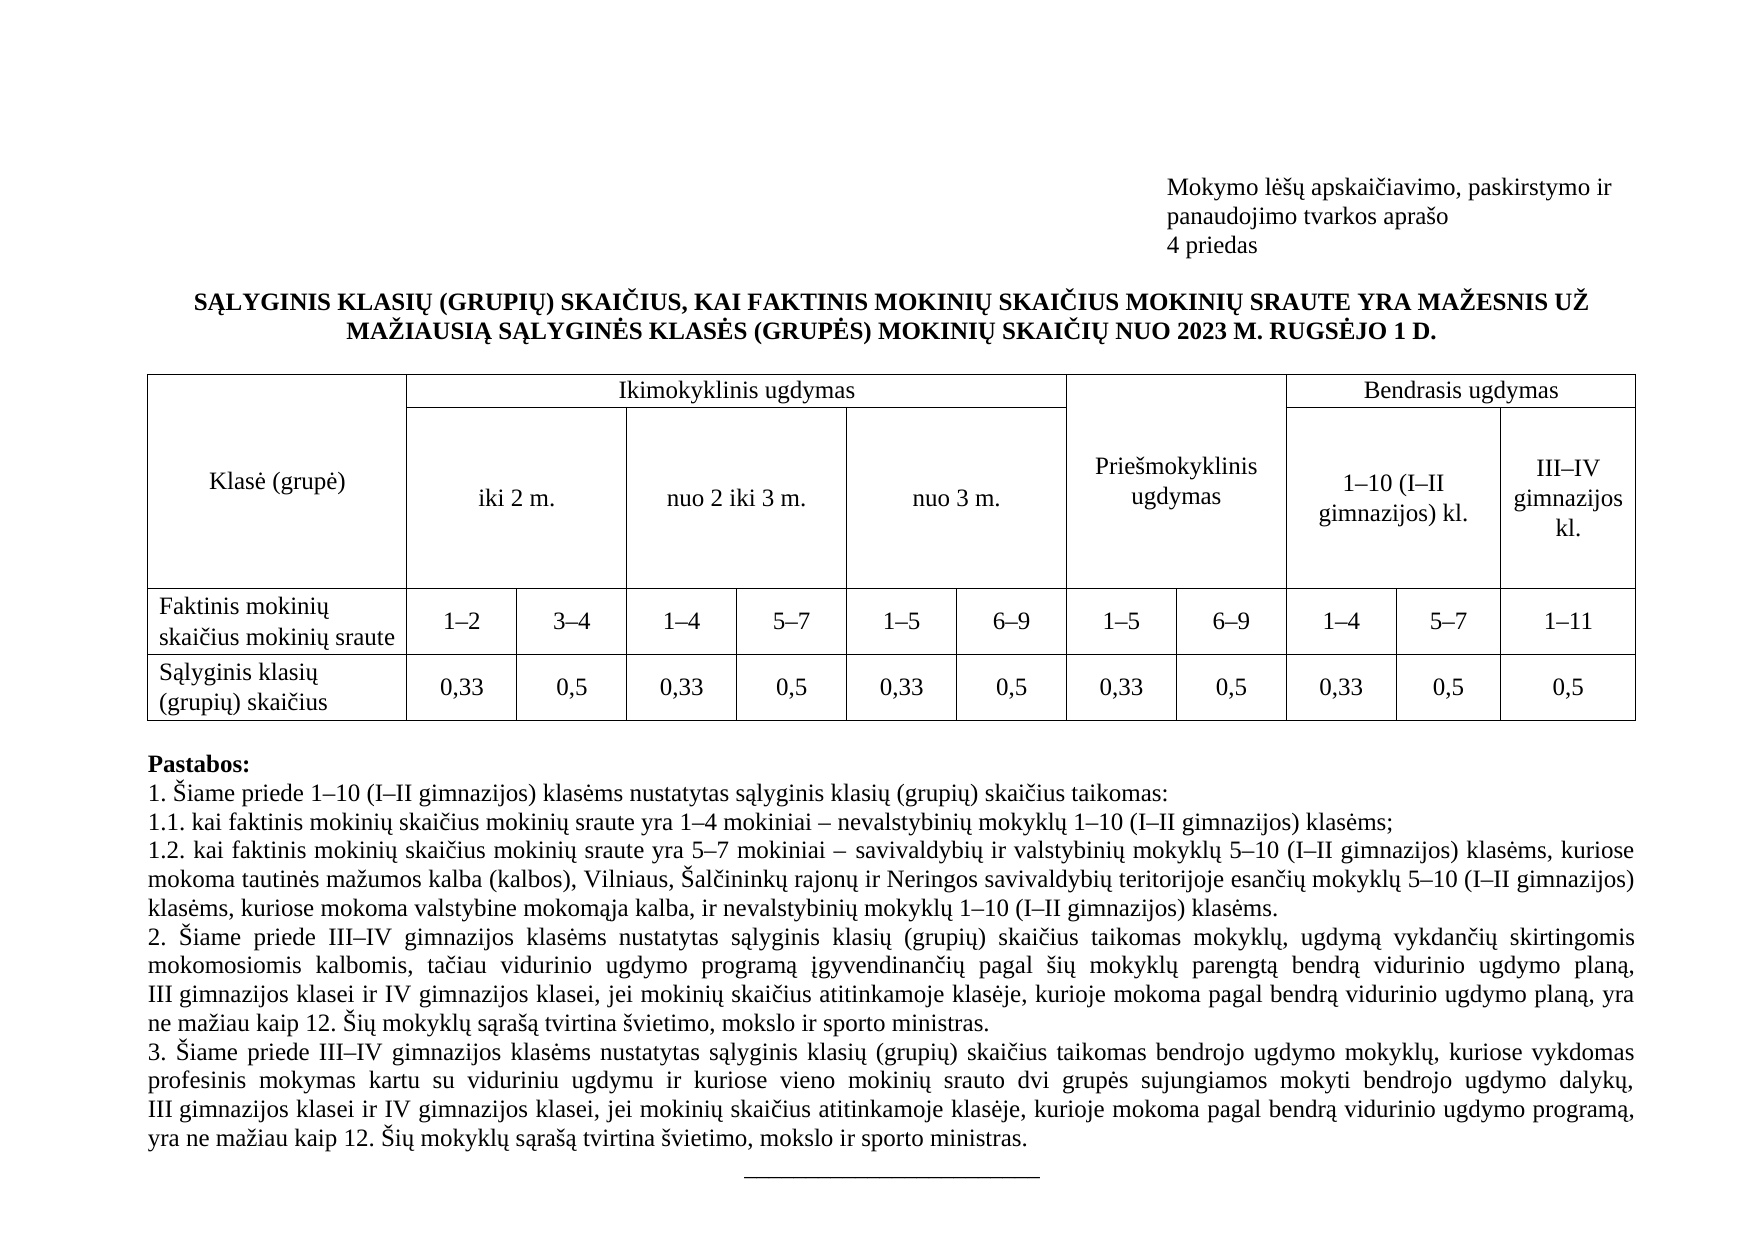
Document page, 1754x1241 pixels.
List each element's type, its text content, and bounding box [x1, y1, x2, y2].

table_cell Sąlyginis klasių (grupių) skaičius [148, 655, 406, 719]
text Mokymo lėšų apskaičiavimo, paskirstymo ir [1167, 172, 1636, 201]
table_cell nuo 2 iki 3 m. [627, 408, 846, 588]
table_cell 0,33 [847, 655, 956, 719]
table_cell 1–2 [407, 589, 516, 654]
text panaudojimo tvarkos aprašo [1167, 201, 1636, 230]
table_header Bendrasis ugdymas [1287, 375, 1635, 407]
text SĄLYGINIS KLASIŲ (GRUPIŲ) SKAIČIUS, KAI FAKTINIS MOKINIŲ SKAIČIUS MOKINIŲ SRAUTE YRA MAŽESNIS UŽ MAŽIAUSIĄ SĄLYGINĖS KLASĖS (GRUPĖS) MOKINIŲ SKAIČIŲ NUO 2023 M. RUGSĖJO 1 D. [148, 287, 1636, 345]
table_cell 1–5 [847, 589, 956, 654]
text 3. Šiame priede III–IV gimnazijos klasėms nustatytas sąlyginis klasių (grupių) skaičius taikomas bendrojo ugdymo mokyklų, kuriose vykdomas profesinis mokymas kartu su viduriniu ugdymu ir kuriose vieno mokinių srauto dvi grupės sujungiamos mokyti bendrojo ugdymo dalykų, III gimnazijos klasei ir IV gimnazijos klasei, jei mokinių skaičius atitinkamoje klasėje, kurioje mokoma pagal bendrą vidurinio ugdymo programą, yra ne mažiau kaip 12. Šių mokyklų sąrašą tvirtina švietimo, mokslo ir sporto ministras. [148, 1037, 1636, 1152]
table_cell Faktinis mokinių skaičius mokinių sraute [148, 589, 406, 654]
text 1. Šiame priede 1–10 (I–II gimnazijos) klasėms nustatytas sąlyginis klasių (grupių) skaičius taikomas: [148, 778, 1636, 807]
text ________________________ [148, 1152, 1636, 1181]
text 4 priedas [1167, 230, 1636, 259]
table_cell 5–7 [1397, 589, 1500, 654]
table_cell 6–9 [1177, 589, 1286, 654]
table_cell 0,5 [737, 655, 846, 719]
text 1.1. kai faktinis mokinių skaičius mokinių sraute yra 1–4 mokiniai – nevalstybinių mokyklų 1–10 (I–II gimnazijos) klasėms; [148, 807, 1636, 836]
table_cell 3–4 [517, 589, 626, 654]
table_cell nuo 3 m. [847, 408, 1066, 588]
table_cell 1–11 [1501, 589, 1635, 654]
table_header Klasė (grupė) [148, 375, 406, 588]
table_cell 0,33 [407, 655, 516, 719]
text Pastabos: [148, 749, 1636, 778]
table_cell 0,33 [627, 655, 736, 719]
table_cell 1–4 [1287, 589, 1396, 654]
table_cell 1–10 (I–II gimnazijos) kl. [1287, 408, 1500, 588]
table_cell 0,33 [1287, 655, 1396, 719]
table_cell iki 2 m. [407, 408, 626, 588]
table_header Priešmokyklinis ugdymas [1067, 375, 1286, 588]
text 2. Šiame priede III–IV gimnazijos klasėms nustatytas sąlyginis klasių (grupių) skaičius taikomas mokyklų, ugdymą vykdančių skirtingomis mokomosiomis kalbomis, tačiau vidurinio ugdymo programą įgyvendinančių pagal šių mokyklų parengtą bendrą vidurinio ugdymo planą, III gimnazijos klasei ir IV gimnazijos klasei, jei mokinių skaičius atitinkamoje klasėje, kurioje mokoma pagal bendrą vidurinio ugdymo planą, yra ne mažiau kaip 12. Šių mokyklų sąrašą tvirtina švietimo, mokslo ir sporto ministras. [148, 922, 1636, 1037]
table_cell 0,5 [1177, 655, 1286, 719]
table_cell 0,5 [517, 655, 626, 719]
table_cell 6–9 [957, 589, 1066, 654]
table_header Ikimokyklinis ugdymas [407, 375, 1066, 407]
table_cell 0,33 [1067, 655, 1176, 719]
table_cell 5–7 [737, 589, 846, 654]
table_cell 0,5 [957, 655, 1066, 719]
table_cell III–IV gimnazijos kl. [1501, 408, 1635, 588]
table_cell 0,5 [1501, 655, 1635, 719]
text 1.2. kai faktinis mokinių skaičius mokinių sraute yra 5–7 mokiniai – savivaldybių ir valstybinių mokyklų 5–10 (I–II gimnazijos) klasėms, kuriose mokoma tautinės mažumos kalba (kalbos), Vilniaus, Šalčininkų rajonų ir Neringos savivaldybių teritorijoje esančių mokyklų 5–10 (I–II gimnazijos) klasėms, kuriose mokoma valstybine mokomąja kalba, ir nevalstybinių mokyklų 1–10 (I–II gimnazijos) klasėms. [148, 836, 1636, 922]
table_cell 0,5 [1397, 655, 1500, 719]
table_cell 1–5 [1067, 589, 1176, 654]
table_cell 1–4 [627, 589, 736, 654]
